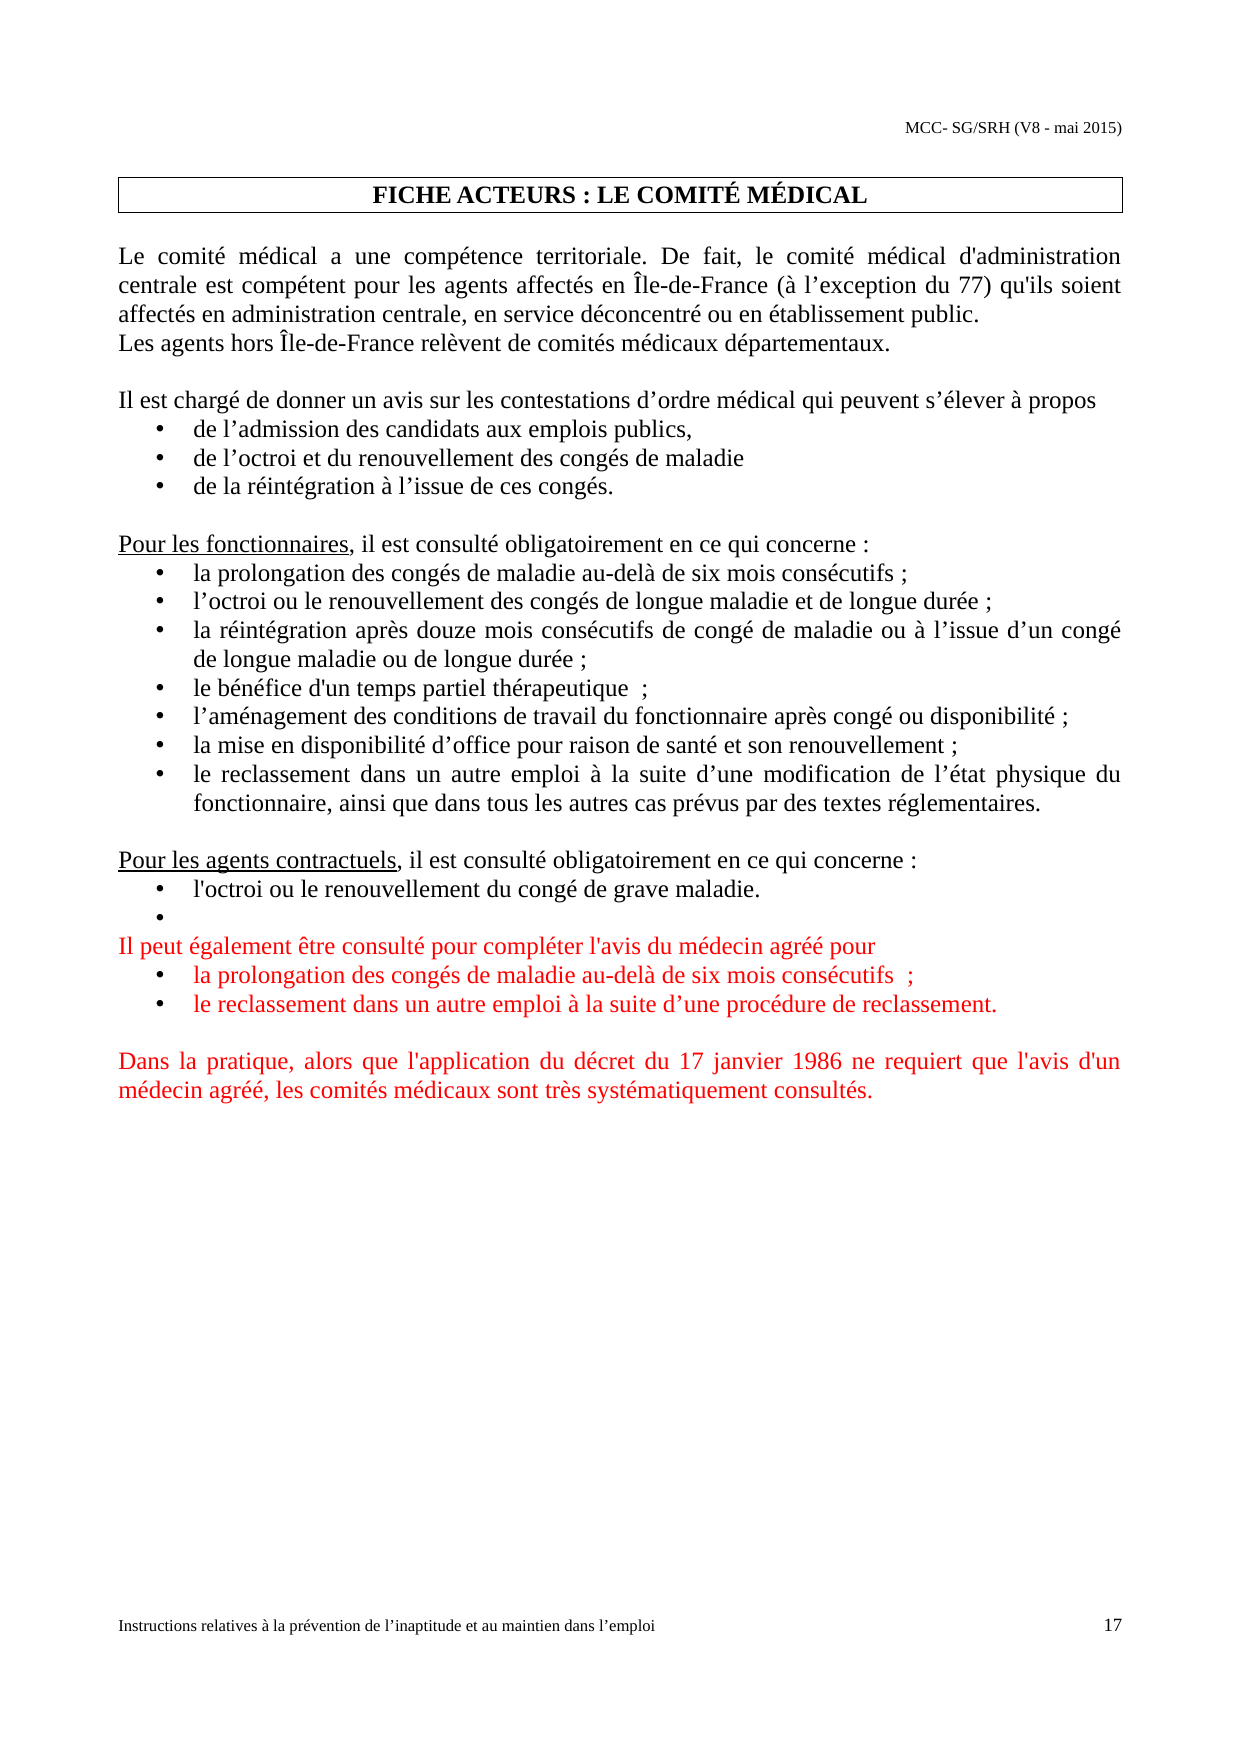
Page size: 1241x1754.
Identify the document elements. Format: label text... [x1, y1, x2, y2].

text Les agents hors Île-de-France relèvent de comités médicaux départementaux. [118, 328, 1122, 356]
list le reclassement dans un autre emploi à la suite d’une procédure de reclassement. [156, 989, 1122, 1018]
text Il peut également être consulté pour compléter l'avis du médecin agréé pour [44, 931, 1122, 960]
list Il est chargé de donner un avis sur les contestations d’ordre médical qui peuvent s’élever à propos [118, 385, 1122, 414]
text Le comité médical a une compétence territoriale. De fait, le comité médical d'administration centrale est compétent pour les agents affectés en Île-de-France (à l’exception du 77) qu'ils soient affectés en administration centrale, en service déconcentré ou en établissement public. [118, 241, 1122, 328]
list la prolongation des congés de maladie au-delà de six mois consécutifs ; [156, 960, 1122, 989]
list la réintégration après douze mois consécutifs de congé de maladie ou à l’issue d’un congé de longue maladie ou de longue durée ; [156, 615, 1122, 673]
list la mise en disponibilité d’office pour raison de santé et son renouvellement ; [156, 730, 1122, 759]
text Pour les fonctionnaires, il est consulté obligatoirement en ce qui concerne : [118, 529, 1122, 558]
text Pour les agents contractuels, il est consulté obligatoirement en ce qui concerne : [118, 845, 1122, 874]
list l’octroi ou le renouvellement des congés de longue maladie et de longue durée ; [156, 586, 1122, 615]
list FICHE ACTEURS : LE COMITÉ MÉDICAL [119, 178, 1122, 212]
list de l’octroi et du renouvellement des congés de maladie [156, 443, 1122, 471]
list de la réintégration à l’issue de ces congés. [156, 471, 1122, 500]
list l’aménagement des conditions de travail du fonctionnaire après congé ou disponibilité ; [156, 701, 1122, 730]
list le reclassement dans un autre emploi à la suite d’une modification de l’état physique du fonctionnaire, ainsi que dans tous les autres cas prévus par des textes réglementaires. [156, 759, 1122, 816]
list la prolongation des congés de maladie au-delà de six mois consécutifs ; [156, 558, 1122, 586]
text Dans la pratique, alors que l'application du décret du 17 janvier 1986 ne requiert que l'avis d'un médecin agréé, les comités médicaux sont très systématiquement consultés. [118, 1046, 1122, 1104]
list de l’admission des candidats aux emplois publics, [156, 414, 1122, 443]
list le bénéfice d'un temps partiel thérapeutique ; [156, 673, 1122, 701]
